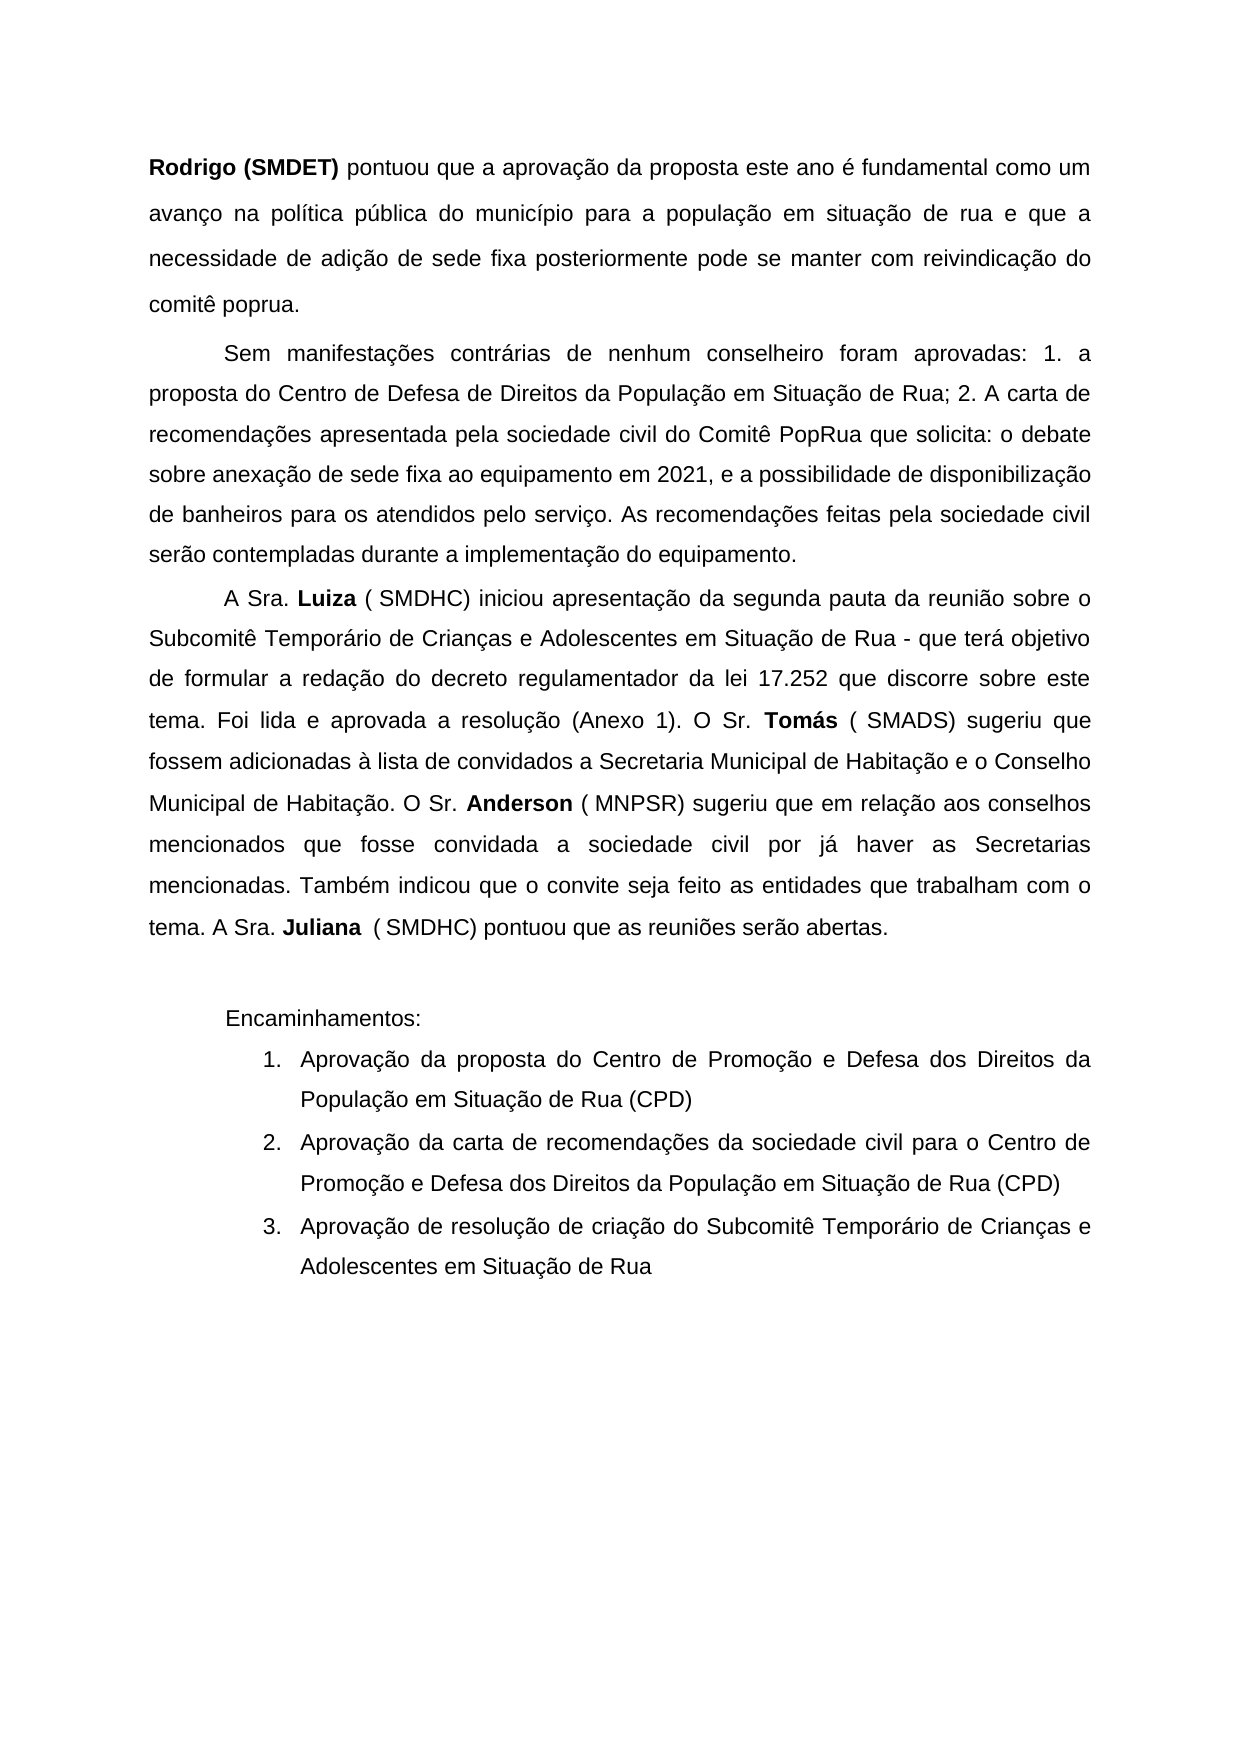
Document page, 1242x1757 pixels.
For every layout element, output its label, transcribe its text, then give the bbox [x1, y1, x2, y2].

list Aprovação de resolução de criação do Subcomitê Temporário de Crianças e Adolescentes em Situação de Rua [263, 1213, 1092, 1279]
text Encaminhamentos: [225, 1005, 1092, 1031]
text A Sra. Luiza​ (​ SMDHC) iniciou apresentação da segunda pauta da reunião sobre o Subcomitê Temporário de Crianças e Adolescentes em Situação de Rua - que terá objetivo de formular a redação do decreto regulamentador da lei 17.252 que discorre sobre este tema. Foi lida e aprovada a resolução (Anexo 1). O Sr. Tomás​ (​ SMADS) sugeriu que fossem adicionadas à lista de convidados a Secretaria Municipal de Habitação e o Conselho Municipal de Habitação. O Sr. Anderson​ (​ MNPSR) sugeriu que em relação aos conselhos mencionados que fosse convidada a sociedade civil por já haver as Secretarias mencionadas. Também indicou que o convite seja feito as entidades que trabalham com o tema. A Sra. Juliana ​ (​ SMDHC) pontuou que as reuniões serão abertas. [148, 584, 1092, 941]
text Rodrigo (SMDET) pontuou​ que a aprovação da proposta este ano é fundamental como um avanço na política pública do município para a população em situação de rua e que a necessidade de adição de sede fixa posteriormente pode se manter com reivindicação do comitê poprua. [148, 154, 1092, 318]
list Aprovação da carta de recomendações da sociedade civil para o Centro de Promoção e Defesa dos Direitos da População em Situação de Rua (CPD) [263, 1129, 1092, 1196]
list Aprovação da proposta do Centro de Promoção e Defesa dos Direitos da População em Situação de Rua (CPD) [263, 1046, 1092, 1112]
text Sem manifestações contrárias de nenhum conselheiro foram aprovadas: 1. a proposta do Centro de Defesa de Direitos da População em Situação de Rua; 2. A carta de recomendações apresentada pela sociedade civil do Comitê PopRua que solicita: o debate sobre anexação de sede fixa ao equipamento em 2021, e a possibilidade de disponibilização de banheiros para os atendidos pelo serviço. As recomendações feitas pela sociedade civil serão contempladas durante a implementação do equipamento. [148, 340, 1092, 568]
